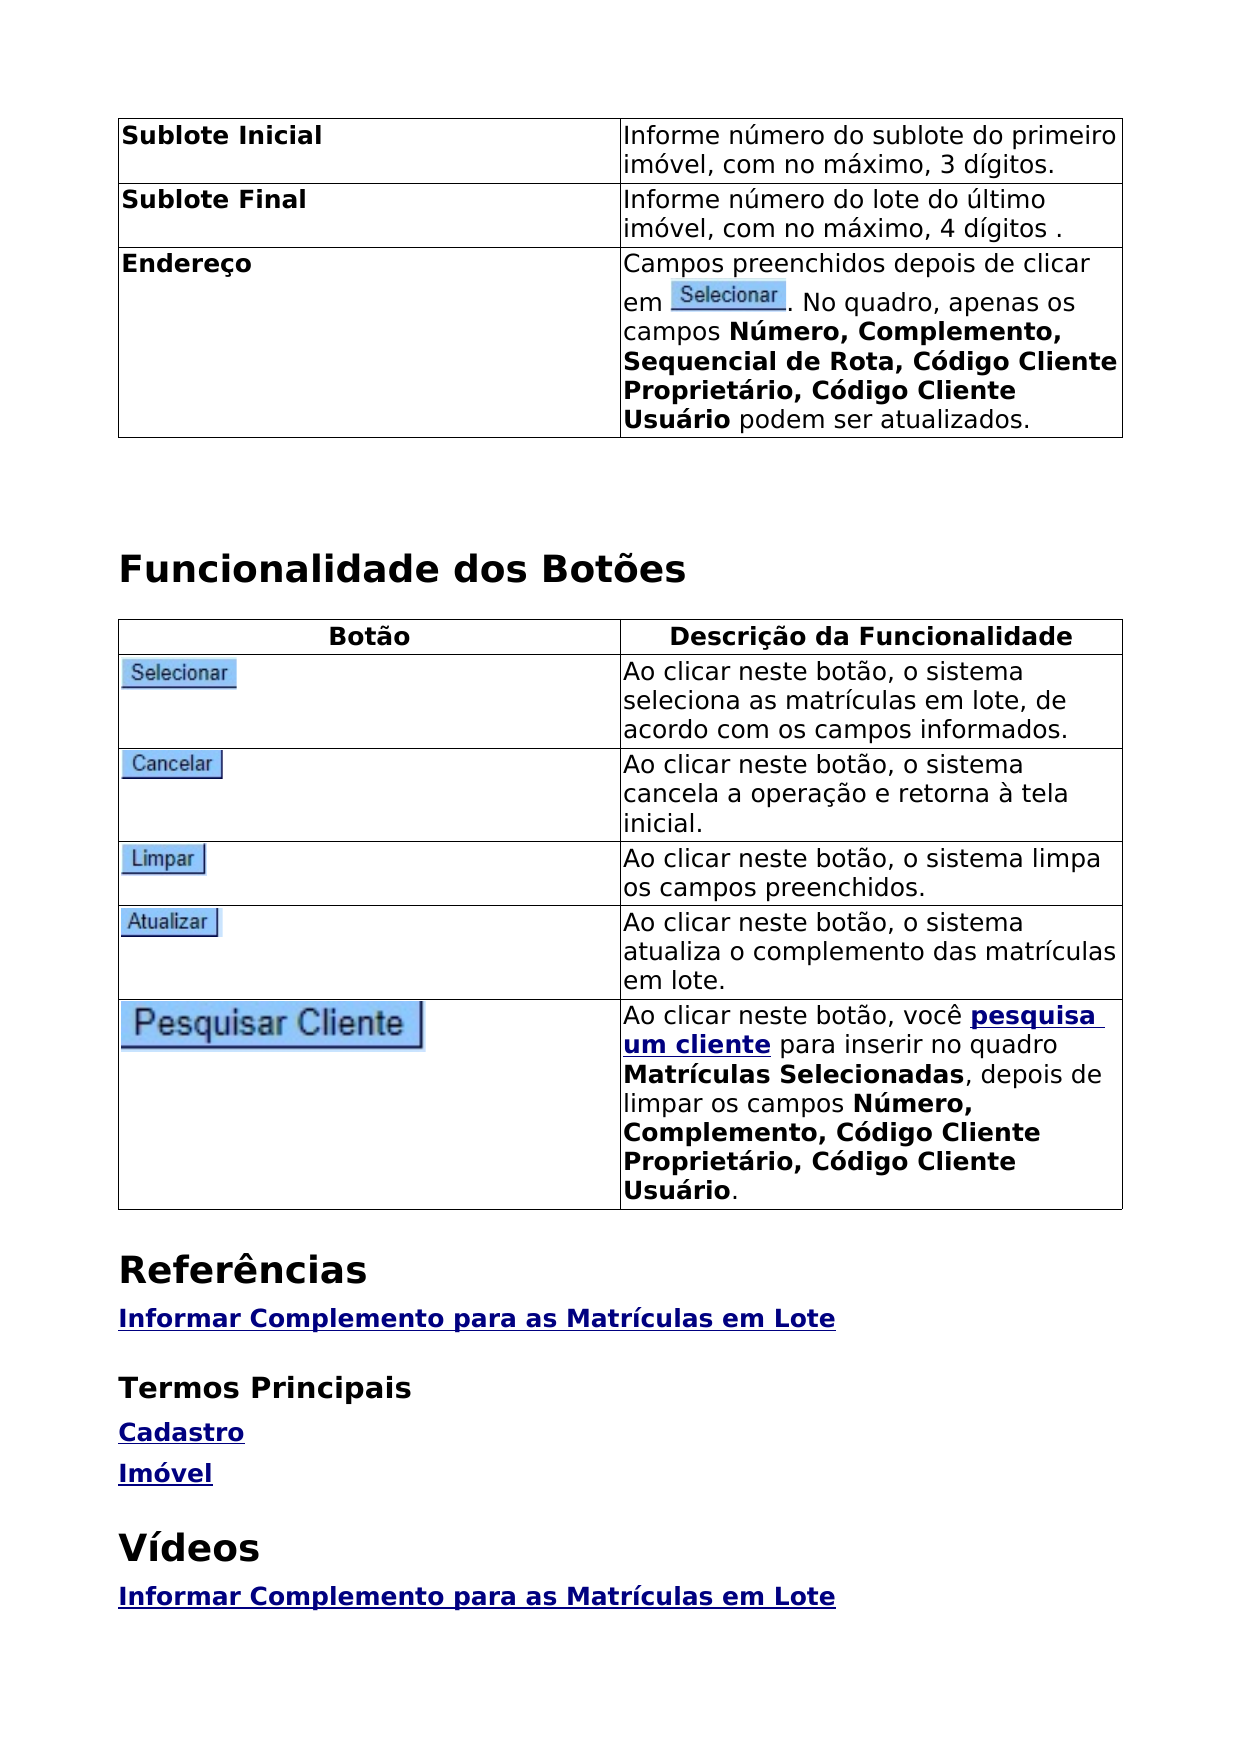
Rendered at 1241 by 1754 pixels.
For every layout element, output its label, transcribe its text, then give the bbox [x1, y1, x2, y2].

table_cell [119, 749, 620, 841]
table_cell Ao clicar neste botão, o sistema limpa os campos preenchidos. [621, 842, 1122, 905]
table_cell Ao clicar neste botão, o sistema cancela a operação e retorna à tela inicial. [621, 749, 1122, 841]
table_cell Sublote Inicial [119, 119, 620, 182]
subtitle Termos Principais [118, 1371, 1122, 1405]
table_cell Ao clicar neste botão, você pesquisa um cliente para inserir no quadro Matrículas Selecionadas, depois de limpar os campos Número, Complemento, Código Cliente Proprietário, Código Cliente Usuário. [621, 1000, 1122, 1209]
text Informar Complemento para as Matrículas em Lote [118, 1582, 1122, 1611]
picture [121, 1001, 426, 1052]
table_cell Ao clicar neste botão, o sistema atualiza o complemento das matrículas em lote. [621, 906, 1122, 998]
table_cell Ao clicar neste botão, o sistema seleciona as matrículas em lote, de acordo com os campos informados. [621, 655, 1122, 747]
picture [121, 657, 237, 690]
table_cell Campos preenchidos depois de clicar em . No quadro, apenas os campos Número, Complemento, Sequencial de Rota, Código Cliente Proprietário, Código Cliente Usuário podem ser atualizados. [621, 248, 1122, 437]
text Informar Complemento para as Matrículas em Lote [118, 1305, 1122, 1334]
subtitle Referências [118, 1248, 1122, 1292]
table_cell Informe número do sublote do primeiro imóvel, com no máximo, 3 dígitos. [621, 119, 1122, 182]
table_cell Sublote Final [119, 184, 620, 247]
picture [121, 843, 207, 876]
picture [670, 278, 787, 312]
picture [121, 908, 223, 937]
text Imóvel [118, 1459, 1122, 1489]
table_cell [119, 906, 620, 998]
table_cell [119, 1000, 620, 1209]
table_cell [119, 842, 620, 905]
table_cell Endereço [119, 248, 620, 437]
subtitle Vídeos [118, 1526, 1122, 1570]
text Cadastro [118, 1418, 1122, 1447]
table_header Descrição da Funcionalidade [621, 620, 1122, 654]
picture [121, 750, 223, 779]
subtitle Funcionalidade dos Botões [118, 548, 1122, 592]
table_cell Informe número do lote do último imóvel, com no máximo, 4 dígitos . [621, 184, 1122, 247]
table_cell [119, 655, 620, 747]
table_header Botão [119, 620, 620, 654]
